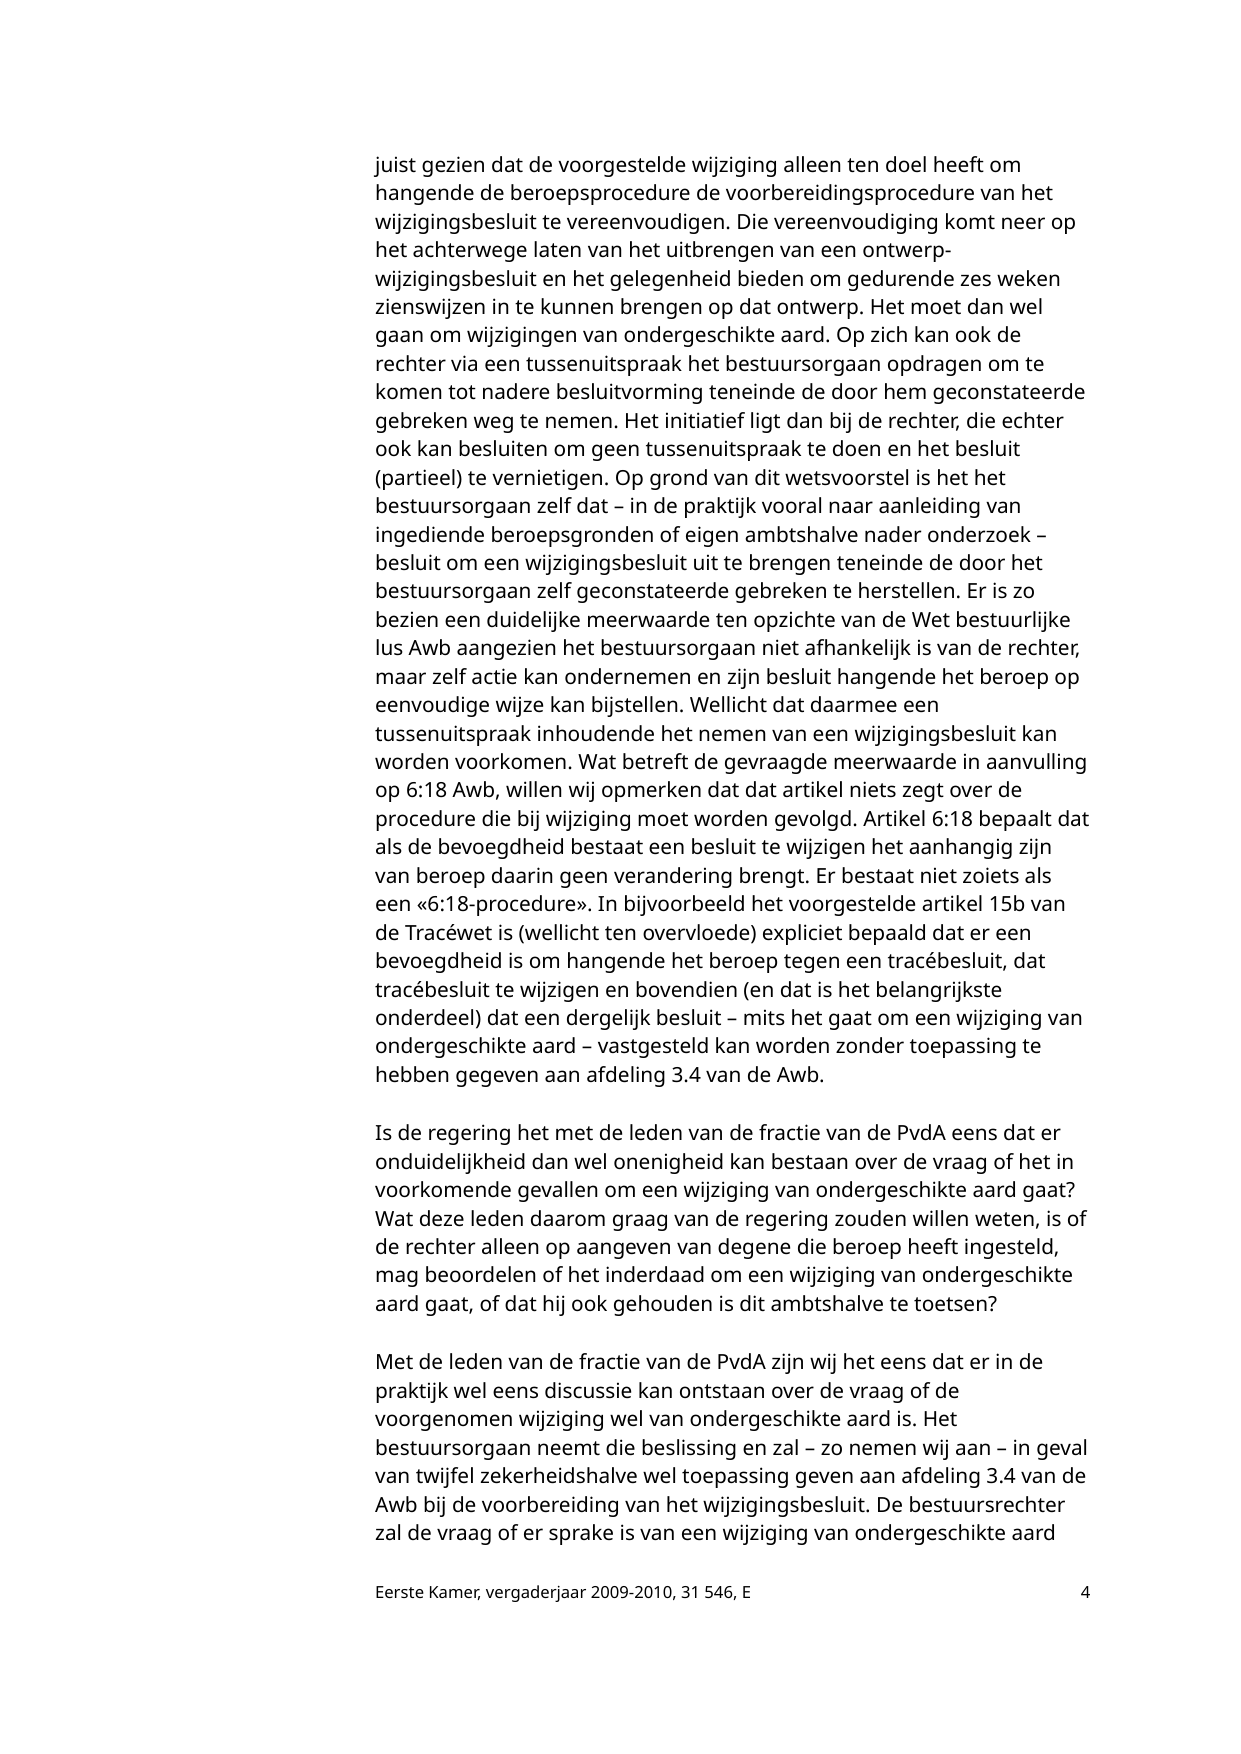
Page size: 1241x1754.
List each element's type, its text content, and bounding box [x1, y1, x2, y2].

text Met de leden van de fractie van de PvdA zijn wij het eens dat er in de praktijk wel eens discussie kan ontstaan over de vraag of de voorgenomen wijziging wel van ondergeschikte aard is. Het bestuursorgaan neemt die beslissing en zal – zo nemen wij aan – in geval van twijfel zekerheidshalve wel toepassing geven aan afdeling 3.4 van de Awb bij de voorbereiding van het wijzigingsbesluit. De bestuursrechter zal de vraag of er sprake is van een wijziging van ondergeschikte aard [375, 1347, 1090, 1547]
text juist gezien dat de voorgestelde wijziging alleen ten doel heeft om hangende de beroepsprocedure de voorbereidingsprocedure van het wijzigingsbesluit te vereenvoudigen. Die vereenvoudiging komt neer op het achterwege laten van het uitbrengen van een ontwerp-wijzigingsbesluit en het gelegenheid bieden om gedurende zes weken zienswijzen in te kunnen brengen op dat ontwerp. Het moet dan wel gaan om wijzigingen van ondergeschikte aard. Op zich kan ook de rechter via een tussenuitspraak het bestuursorgaan opdragen om te komen tot nadere besluitvorming teneinde de door hem geconstateerde gebreken weg te nemen. Het initiatief ligt dan bij de rechter, die echter ook kan besluiten om geen tussenuitspraak te doen en het besluit (partieel) te vernietigen. Op grond van dit wetsvoorstel is het het bestuursorgaan zelf dat – in de praktijk vooral naar aanleiding van ingediende beroepsgronden of eigen ambtshalve nader onderzoek – besluit om een wijzigingsbesluit uit te brengen teneinde de door het bestuursorgaan zelf geconstateerde gebreken te herstellen. Er is zo bezien een duidelijke meerwaarde ten opzichte van de Wet bestuurlijke lus Awb aangezien het bestuursorgaan niet afhankelijk is van de rechter, maar zelf actie kan ondernemen en zijn besluit hangende het beroep op eenvoudige wijze kan bijstellen. Wellicht dat daarmee een tussenuitspraak inhoudende het nemen van een wijzigingsbesluit kan worden voorkomen. Wat betreft de gevraagde meerwaarde in aanvulling op 6:18 Awb, willen wij opmerken dat dat artikel niets zegt over de procedure die bij wijziging moet worden gevolgd. Artikel 6:18 bepaalt dat als de bevoegdheid bestaat een besluit te wijzigen het aanhangig zijn van beroep daarin geen verandering brengt. Er bestaat niet zoiets als een «6:18-procedure». In bijvoorbeeld het voorgestelde artikel 15b van de Tracéwet is (wellicht ten overvloede) expliciet bepaald dat er een bevoegdheid is om hangende het beroep tegen een tracébesluit, dat tracébesluit te wijzigen en bovendien (en dat is het belangrijkste onderdeel) dat een dergelijk besluit – mits het gaat om een wijziging van ondergeschikte aard – vastgesteld kan worden zonder toepassing te hebben gegeven aan afdeling 3.4 van de Awb. [375, 150, 1090, 1088]
text Is de regering het met de leden van de fractie van de PvdA eens dat er onduidelijkheid dan wel onenigheid kan bestaan over de vraag of het in voorkomende gevallen om een wijziging van ondergeschikte aard gaat? Wat deze leden daarom graag van de regering zouden willen weten, is of de rechter alleen op aangeven van degene die beroep heeft ingesteld, mag beoordelen of het inderdaad om een wijziging van ondergeschikte aard gaat, of dat hij ook gehouden is dit ambtshalve te toetsen? [375, 1118, 1090, 1317]
